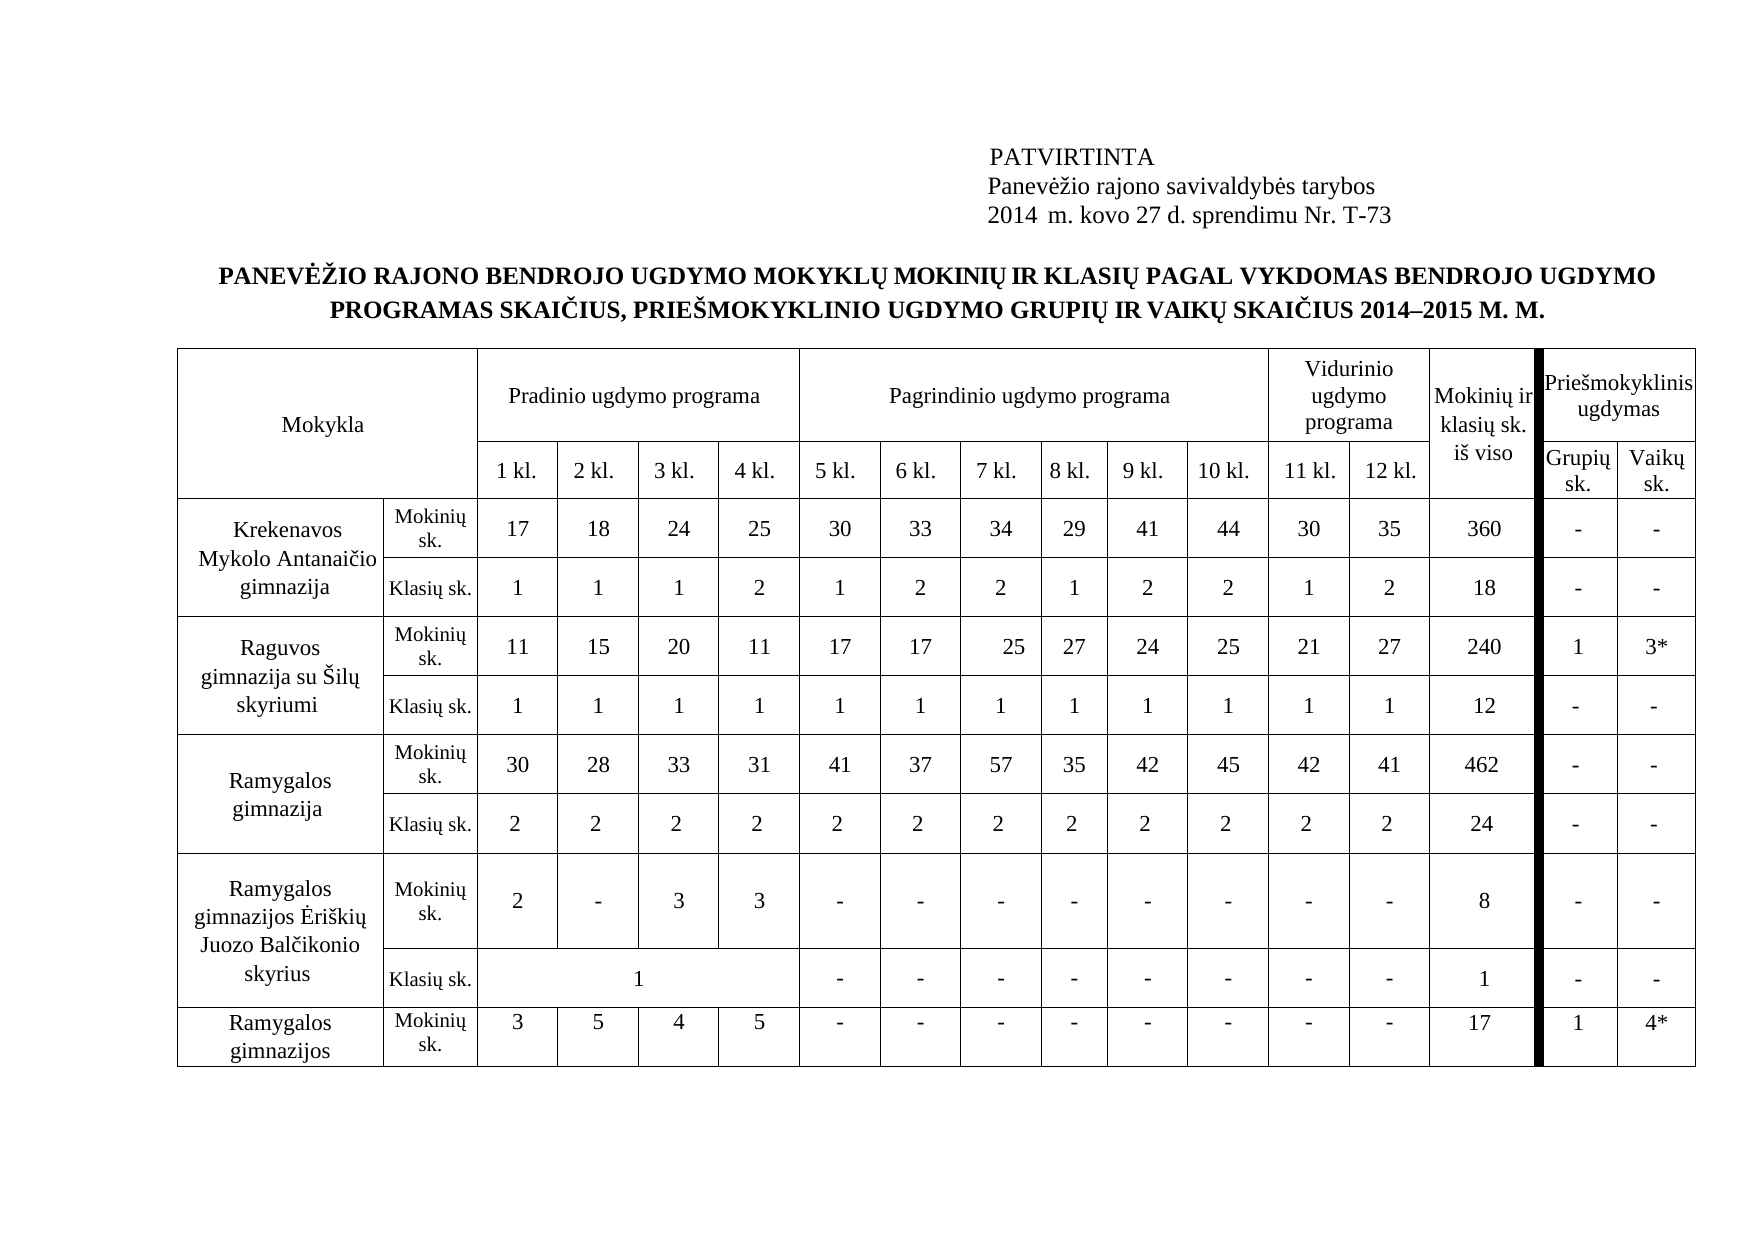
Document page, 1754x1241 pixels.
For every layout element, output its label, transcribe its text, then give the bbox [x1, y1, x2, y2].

table_cell 1 [478, 676, 557, 734]
table_cell 2 [719, 558, 799, 616]
table_cell 2 [558, 794, 638, 852]
table_cell Krekenavos Mykolo Antanaičio gimnazija [178, 499, 383, 616]
table_cell 11 kl. [1269, 442, 1349, 498]
table_cell 4* [1618, 1008, 1695, 1066]
table_cell 5 kl. [800, 442, 880, 498]
table_cell Klasių sk. [384, 794, 477, 852]
text PATVIRTINTA [177, 142, 1370, 171]
table_cell - [1108, 1008, 1187, 1066]
table_cell 2 [1350, 558, 1429, 616]
table_cell Mokinių sk. [384, 499, 477, 557]
table_cell 2 [800, 794, 880, 852]
table_cell - [1188, 949, 1268, 1007]
table_cell - [1544, 676, 1617, 734]
table_cell 1 [1188, 676, 1268, 734]
table_cell 25 [961, 617, 1041, 675]
table_cell 21 [1269, 617, 1349, 675]
table_cell Klasių sk. [384, 558, 477, 616]
table_cell 41 [800, 735, 880, 793]
table_cell - [1350, 949, 1429, 1007]
table_cell 35 [1350, 499, 1429, 557]
table_cell - [1350, 854, 1429, 948]
table_cell Ramygalos gimnazijos Ėriškių Juozo Balčikonio skyrius [178, 854, 383, 1007]
table_cell - [1544, 735, 1617, 793]
table_cell - [800, 949, 880, 1007]
table_cell - [1042, 854, 1107, 948]
table_cell Mokinių sk. [384, 854, 477, 948]
table_cell 1 [1544, 617, 1617, 675]
table_cell 57 [961, 735, 1041, 793]
table_cell 2 [1269, 794, 1349, 852]
table_cell 5 [719, 1008, 799, 1066]
table_cell 45 [1188, 735, 1268, 793]
table_cell 18 [558, 499, 638, 557]
table_cell - [1188, 854, 1268, 948]
table_cell - [1544, 558, 1617, 616]
text 2014 m. kovo 27 d. sprendimu Nr. T-73 [852, 200, 1635, 228]
table_cell 33 [639, 735, 718, 793]
table_cell 30 [478, 735, 557, 793]
table_cell Raguvos gimnazija su Šilų skyriumi [178, 617, 383, 734]
table_cell Klasių sk. [384, 949, 477, 1007]
table_header Mokykla [178, 349, 477, 498]
table_cell Ramygalos gimnazija [178, 735, 383, 852]
table_cell - [1618, 676, 1695, 734]
table_cell 12 [1430, 676, 1534, 734]
table_cell 2 [478, 854, 557, 948]
table_header Priešmokyklinis ugdymas [1544, 349, 1695, 441]
table_header Mokinių ir klasių sk. iš viso [1430, 349, 1534, 498]
table_cell 8 kl. [1042, 442, 1107, 498]
table_cell - [1108, 949, 1187, 1007]
table_cell 17 [881, 617, 960, 675]
table_cell 1 [558, 676, 638, 734]
table_cell - [800, 1008, 880, 1066]
table_cell 1 [1108, 676, 1187, 734]
table_cell 1 kl. [478, 442, 557, 498]
text Panevėžio rajono savivaldybės tarybos [852, 171, 1593, 200]
table_cell 1 [1042, 676, 1107, 734]
table_cell 1 [558, 558, 638, 616]
table_cell 24 [1430, 794, 1534, 852]
table_cell 37 [881, 735, 960, 793]
table_cell 1 [719, 676, 799, 734]
table_cell 3 [719, 854, 799, 948]
table_cell 24 [639, 499, 718, 557]
table_cell Vaikų sk. [1618, 442, 1695, 498]
table_cell 3* [1618, 617, 1695, 675]
table_cell 11 [719, 617, 799, 675]
table_cell 27 [1042, 617, 1107, 675]
table_cell 1 [478, 558, 557, 616]
table_cell 2 [1108, 794, 1187, 852]
table_cell 17 [478, 499, 557, 557]
table_cell 1 [639, 558, 718, 616]
table_cell - [1618, 794, 1695, 852]
table_cell 2 [478, 794, 557, 852]
table_cell 41 [1108, 499, 1187, 557]
table_cell - [1269, 854, 1349, 948]
table_cell 1 [881, 676, 960, 734]
table_cell - [1042, 949, 1107, 1007]
table_cell - [961, 1008, 1041, 1066]
table_cell Mokinių sk. [384, 617, 477, 675]
table_cell 1 [1269, 558, 1349, 616]
table_cell 1 [1269, 676, 1349, 734]
table_cell 2 [1108, 558, 1187, 616]
table_cell Mokinių sk. [384, 1008, 477, 1066]
table_cell 2 [1188, 558, 1268, 616]
table_header Pagrindinio ugdymo programa [800, 349, 1268, 441]
table_cell - [800, 854, 880, 948]
table_cell 34 [961, 499, 1041, 557]
table_cell 15 [558, 617, 638, 675]
table_cell 1 [800, 558, 880, 616]
table_cell 2 kl. [558, 442, 638, 498]
table_header Pradinio ugdymo programa [478, 349, 799, 441]
table_cell 25 [1188, 617, 1268, 675]
table_cell 462 [1430, 735, 1534, 793]
table_cell 2 [1042, 794, 1107, 852]
table_cell 30 [1269, 499, 1349, 557]
table_cell 31 [719, 735, 799, 793]
table_cell 12 kl. [1350, 442, 1429, 498]
table_cell - [961, 854, 1041, 948]
table_cell 20 [639, 617, 718, 675]
table_cell Klasių sk. [384, 676, 477, 734]
table_cell - [1618, 854, 1695, 948]
table_cell - [881, 1008, 960, 1066]
table_cell 4 [639, 1008, 718, 1066]
table_cell - [1544, 499, 1617, 557]
table_cell 3 [639, 854, 718, 948]
table_cell - [1269, 1008, 1349, 1066]
table_cell - [558, 854, 638, 948]
table_cell Mokinių sk. [384, 735, 477, 793]
table_cell 5 [558, 1008, 638, 1066]
table_cell - [1042, 1008, 1107, 1066]
table_cell - [881, 949, 960, 1007]
table_cell 17 [1430, 1008, 1534, 1066]
table_cell 29 [1042, 499, 1107, 557]
table_cell 3 [478, 1008, 557, 1066]
table_cell 11 [478, 617, 557, 675]
table_cell Grupių sk. [1544, 442, 1617, 498]
table_cell 9 kl. [1108, 442, 1187, 498]
table_cell 2 [1350, 794, 1429, 852]
table_cell 18 [1430, 558, 1534, 616]
table_cell Ramygalos gimnazijos [178, 1008, 383, 1066]
table_cell 2 [1188, 794, 1268, 852]
table_cell - [961, 949, 1041, 1007]
table_cell 1 [1544, 1008, 1617, 1066]
table_cell - [1350, 1008, 1429, 1066]
text PANEVĖŽIO RAJONO BENDROJO UGDYMO MOKYKLŲ MOKINIŲ IR KLASIŲ PAGAL VYKDOMAS BENDROJO UGDYMO PROGRAMAS SKAIČIUS, PRIEŠMOKYKLINIO UGDYMO GRUPIŲ IR VAIKŲ SKAIČIUS 2014–2015 M. M. [177, 258, 1697, 325]
table_cell - [1618, 558, 1695, 616]
table_cell - [1108, 854, 1187, 948]
table_cell 1 [478, 949, 799, 1007]
table_cell - [881, 854, 960, 948]
table_cell - [1618, 735, 1695, 793]
table_cell 4 kl. [719, 442, 799, 498]
table_cell - [1544, 949, 1617, 1007]
table_cell 42 [1108, 735, 1187, 793]
table_cell 8 [1430, 854, 1534, 948]
table_cell 33 [881, 499, 960, 557]
table_cell 1 [1042, 558, 1107, 616]
table_cell 1 [1430, 949, 1534, 1007]
table_cell 7 kl. [961, 442, 1041, 498]
table_cell 6 kl. [881, 442, 960, 498]
table_cell - [1618, 499, 1695, 557]
table_cell - [1544, 794, 1617, 852]
table_cell - [1269, 949, 1349, 1007]
table_cell 2 [961, 794, 1041, 852]
table_cell 2 [881, 794, 960, 852]
table_cell - [1188, 1008, 1268, 1066]
table_cell 360 [1430, 499, 1534, 557]
table_cell 10 kl. [1188, 442, 1268, 498]
table_cell 2 [961, 558, 1041, 616]
table_cell 1 [639, 676, 718, 734]
table_cell 30 [800, 499, 880, 557]
table_cell 42 [1269, 735, 1349, 793]
table_cell 27 [1350, 617, 1429, 675]
table_header Vidurinio ugdymo programa [1269, 349, 1429, 441]
table_cell 1 [1350, 676, 1429, 734]
table_cell 240 [1430, 617, 1534, 675]
table_cell 28 [558, 735, 638, 793]
table_cell 35 [1042, 735, 1107, 793]
table_cell - [1544, 854, 1617, 948]
table_cell - [1618, 949, 1695, 1007]
table_cell 17 [800, 617, 880, 675]
table_cell 24 [1108, 617, 1187, 675]
table_cell 3 kl. [639, 442, 718, 498]
table_cell 1 [961, 676, 1041, 734]
table_cell 44 [1188, 499, 1268, 557]
table_cell 25 [719, 499, 799, 557]
table_cell 2 [719, 794, 799, 852]
table_cell 2 [881, 558, 960, 616]
table_cell 1 [800, 676, 880, 734]
table_cell 2 [639, 794, 718, 852]
table_cell 41 [1350, 735, 1429, 793]
